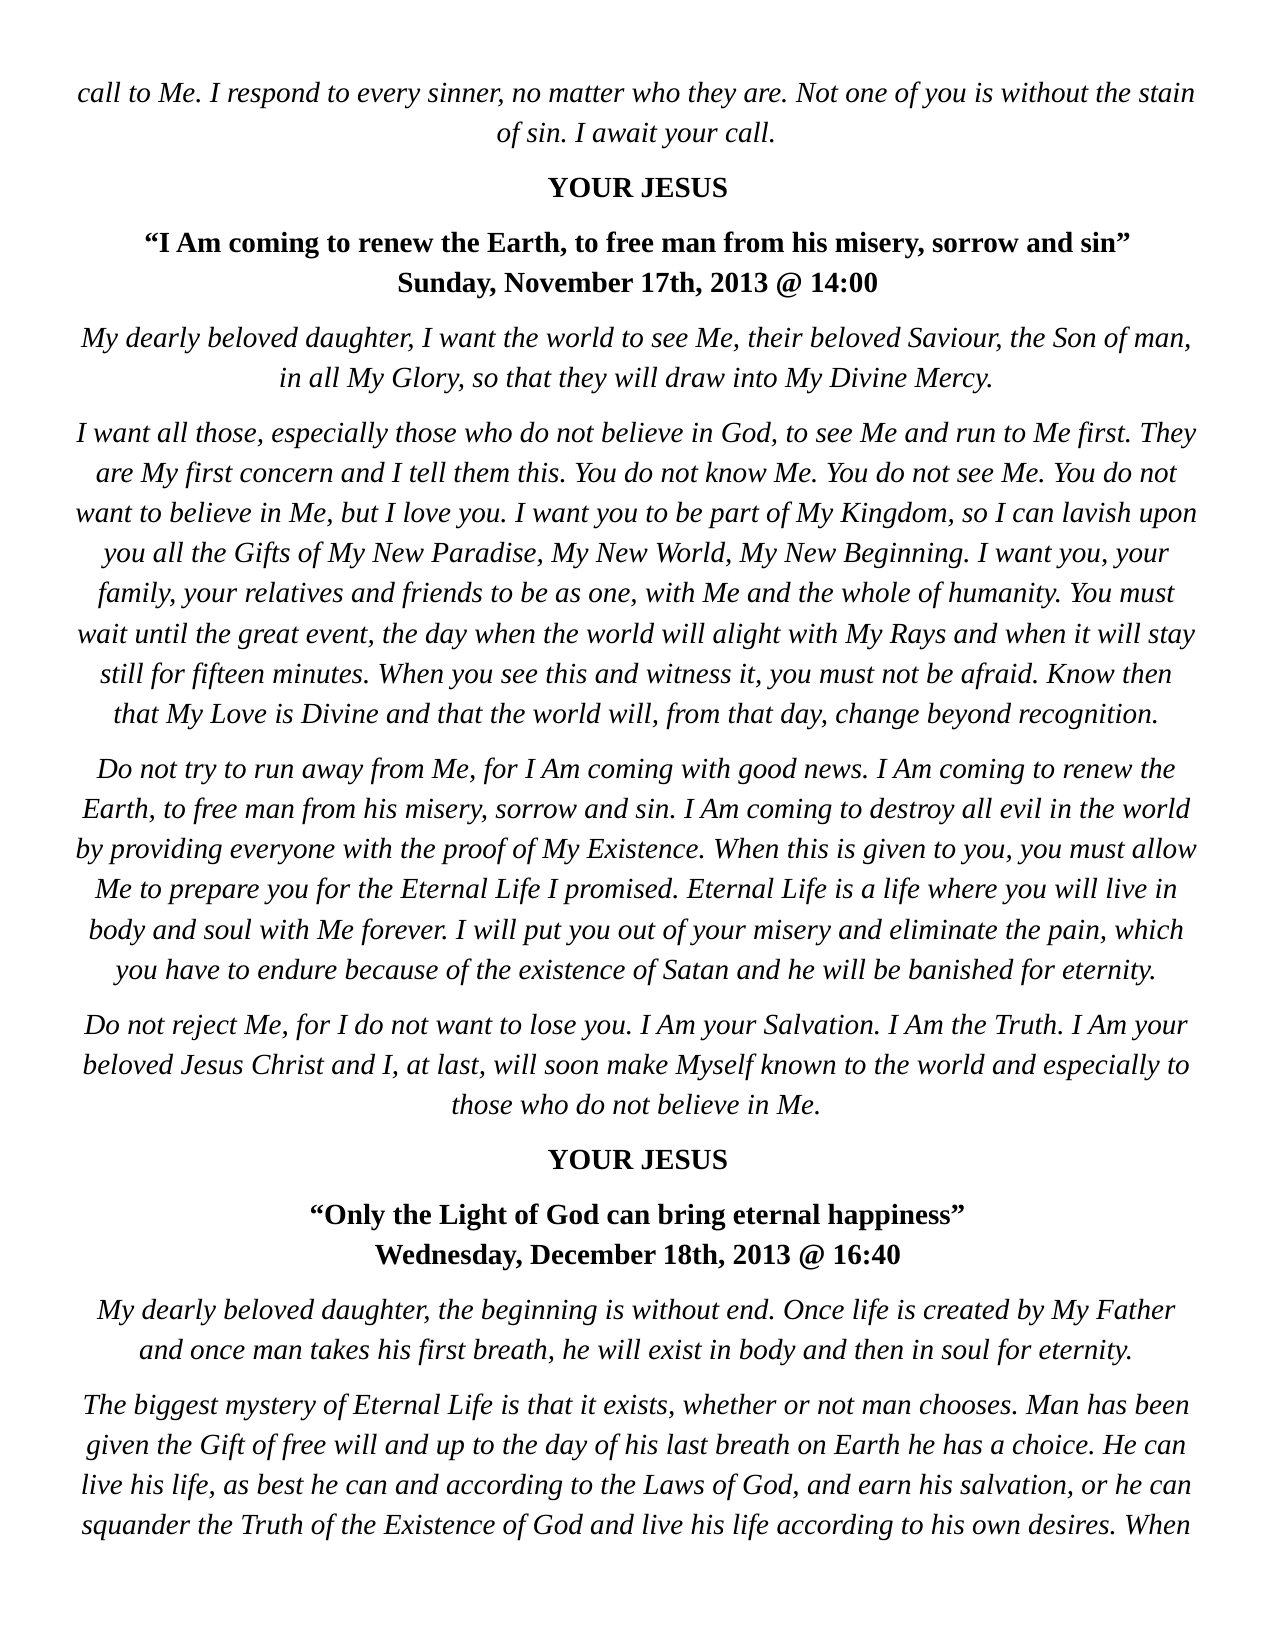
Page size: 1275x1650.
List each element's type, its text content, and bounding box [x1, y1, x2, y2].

text “Only the Light of God can bring eternal happiness” Wednesday, December 18th, 2013 @ 16:40 [75, 1197, 1200, 1271]
text Do not reject Me, for I do not want to lose you. I Am your Salvation. I Am the Truth. I Am your beloved Jesus Christ and I, at last, will soon make Myself known to the world and especially to those who do not believe in Me. [75, 1007, 1200, 1121]
text My dearly beloved daughter, the beginning is without end. Once life is created by My Father and once man takes his first breath, he will exist in body and then in soul for eternity. [75, 1292, 1200, 1366]
text call to Me. I respond to every sinner, no matter who they are. Not one of you is without the stain of sin. I await your call. [75, 75, 1200, 149]
text The biggest mystery of Eternal Life is that it exists, whether or not man chooses. Man has been given the Gift of free will and up to the day of his last breath on Earth he has a choice. He can live his life, as best he can and according to the Laws of God, and earn his salvation, or he can squander the Truth of the Existence of God and live his life according to his own desires. When [75, 1387, 1200, 1541]
text Do not try to run away from Me, for I Am coming with good news. I Am coming to renew the Earth, to free man from his misery, sorrow and sin. I Am coming to destroy all evil in the world by providing everyone with the proof of My Existence. When this is given to you, you must allow Me to prepare you for the Eternal Life I promised. Eternal Life is a life where you will live in body and soul with Me forever. I will put you out of your misery and eliminate the pain, which you have to endure because of the existence of Satan and he will be banished for eternity. [75, 751, 1200, 986]
text “I Am coming to renew the Earth, to free man from his misery, sorrow and sin” Sunday, November 17th, 2013 @ 14:00 [75, 225, 1200, 298]
text YOUR JESUS [75, 1142, 1200, 1176]
text My dearly beloved daughter, I want the world to see Me, their beloved Saviour, the Son of man, in all My Glory, so that they will draw into My Divine Mercy. [75, 320, 1200, 393]
text I want all those, especially those who do not believe in God, to see Me and run to Me first. They are My first concern and I tell them this. You do not know Me. You do not see Me. You do not want to believe in Me, but I love you. I want you to be part of My Kingdom, so I can lavish upon you all the Gifts of My New Paradise, My New World, My New Beginning. I want you, your family, your relatives and friends to be as one, with Me and the whole of humanity. You must wait until the great event, the day when the world will alight with My Rays and when it will stay still for fifteen minutes. When you see this and witness it, you must not be afraid. Know then that My Love is Divine and that the world will, from that day, change beyond recognition. [75, 415, 1200, 730]
text YOUR JESUS [75, 170, 1200, 203]
